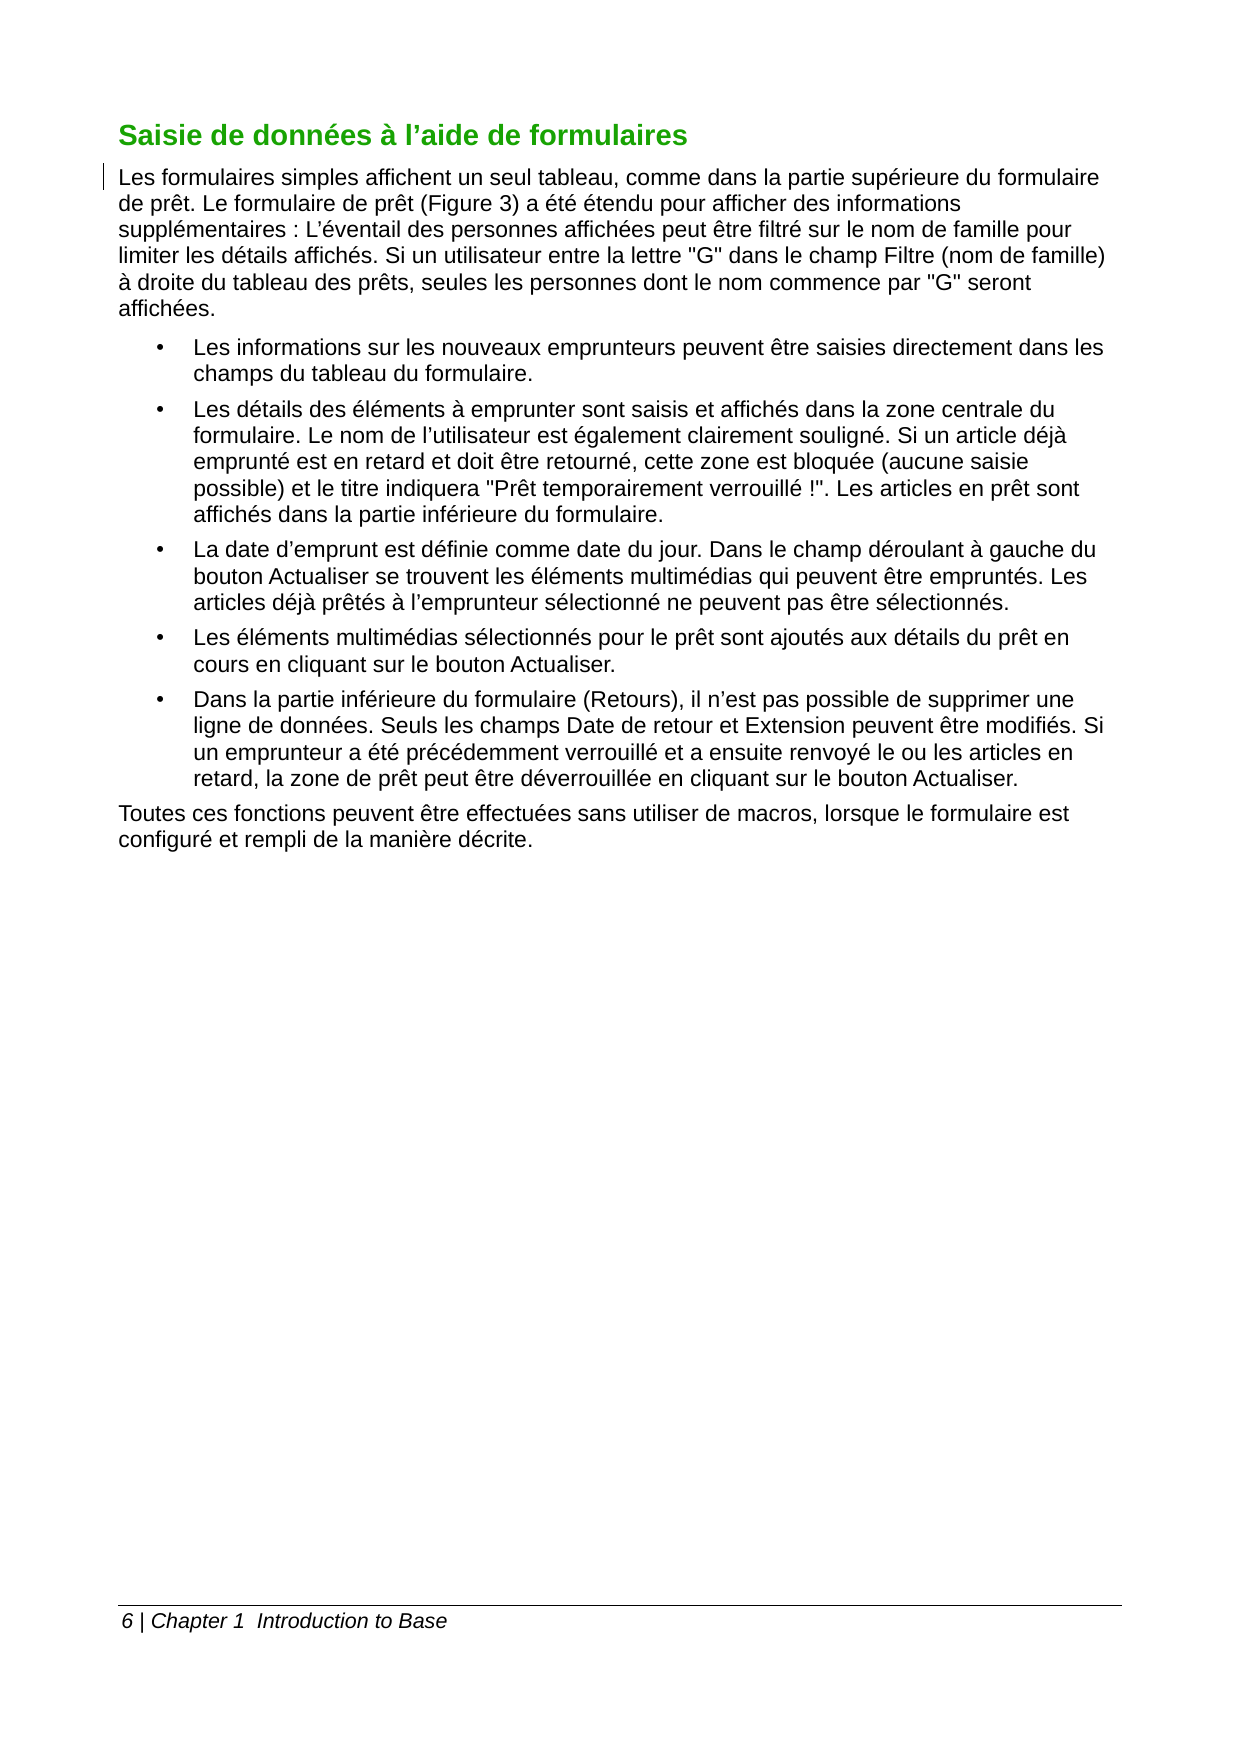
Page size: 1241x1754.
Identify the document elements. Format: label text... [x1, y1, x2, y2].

list Les informations sur les nouveaux emprunteurs peuvent être saisies directement dans les champs du tableau du formulaire. [156, 334, 1122, 387]
list La date d’emprunt est définie comme date du jour. Dans le champ déroulant à gauche du bouton Actualiser se trouvent les éléments multimédias qui peuvent être empruntés. Les articles déjà prêtés à l’emprunteur sélectionné ne peuvent pas être sélectionnés. [156, 536, 1122, 615]
list Les détails des éléments à emprunter sont saisis et affichés dans la zone centrale du formulaire. Le nom de l’utilisateur est également clairement souligné. Si un article déjà emprunté est en retard et doit être retourné, cette zone est bloquée (aucune saisie possible) et le titre indiquera "Prêt temporairement verrouillé !". Les articles en prêt sont affichés dans la partie inférieure du formulaire. [156, 396, 1122, 527]
list Dans la partie inférieure du formulaire (Retours), il n’est pas possible de supprimer une ligne de données. Seuls les champs Date de retour et Extension peuvent être modifiés. Si un emprunteur a été précédemment verrouillé et a ensuite renvoyé le ou les articles en retard, la zone de prêt peut être déverrouillée en cliquant sur le bouton Actualiser. [156, 686, 1122, 791]
list Les éléments multimédias sélectionnés pour le prêt sont ajoutés aux détails du prêt en cours en cliquant sur le bouton Actualiser. [156, 624, 1122, 677]
text Les formulaires simples affichent un seul tableau, comme dans la partie supérieure du formulaire de prêt. Le formulaire de prêt (Figure 3) a été étendu pour afficher des informations supplémentaires : L’éventail des personnes affichées peut être filtré sur le nom de famille pour limiter les détails affichés. Si un utilisateur entre la lettre "G" dans le champ Filtre (nom de famille) à droite du tableau des prêts, seules les personnes dont le nom commence par "G" seront affichées. [118, 163, 1122, 322]
text Toutes ces fonctions peuvent être effectuées sans utiliser de macros, lorsque le formulaire est configuré et rempli de la manière décrite. [118, 800, 1122, 853]
subtitle Saisie de données à l’aide de formulaires [118, 118, 1122, 152]
